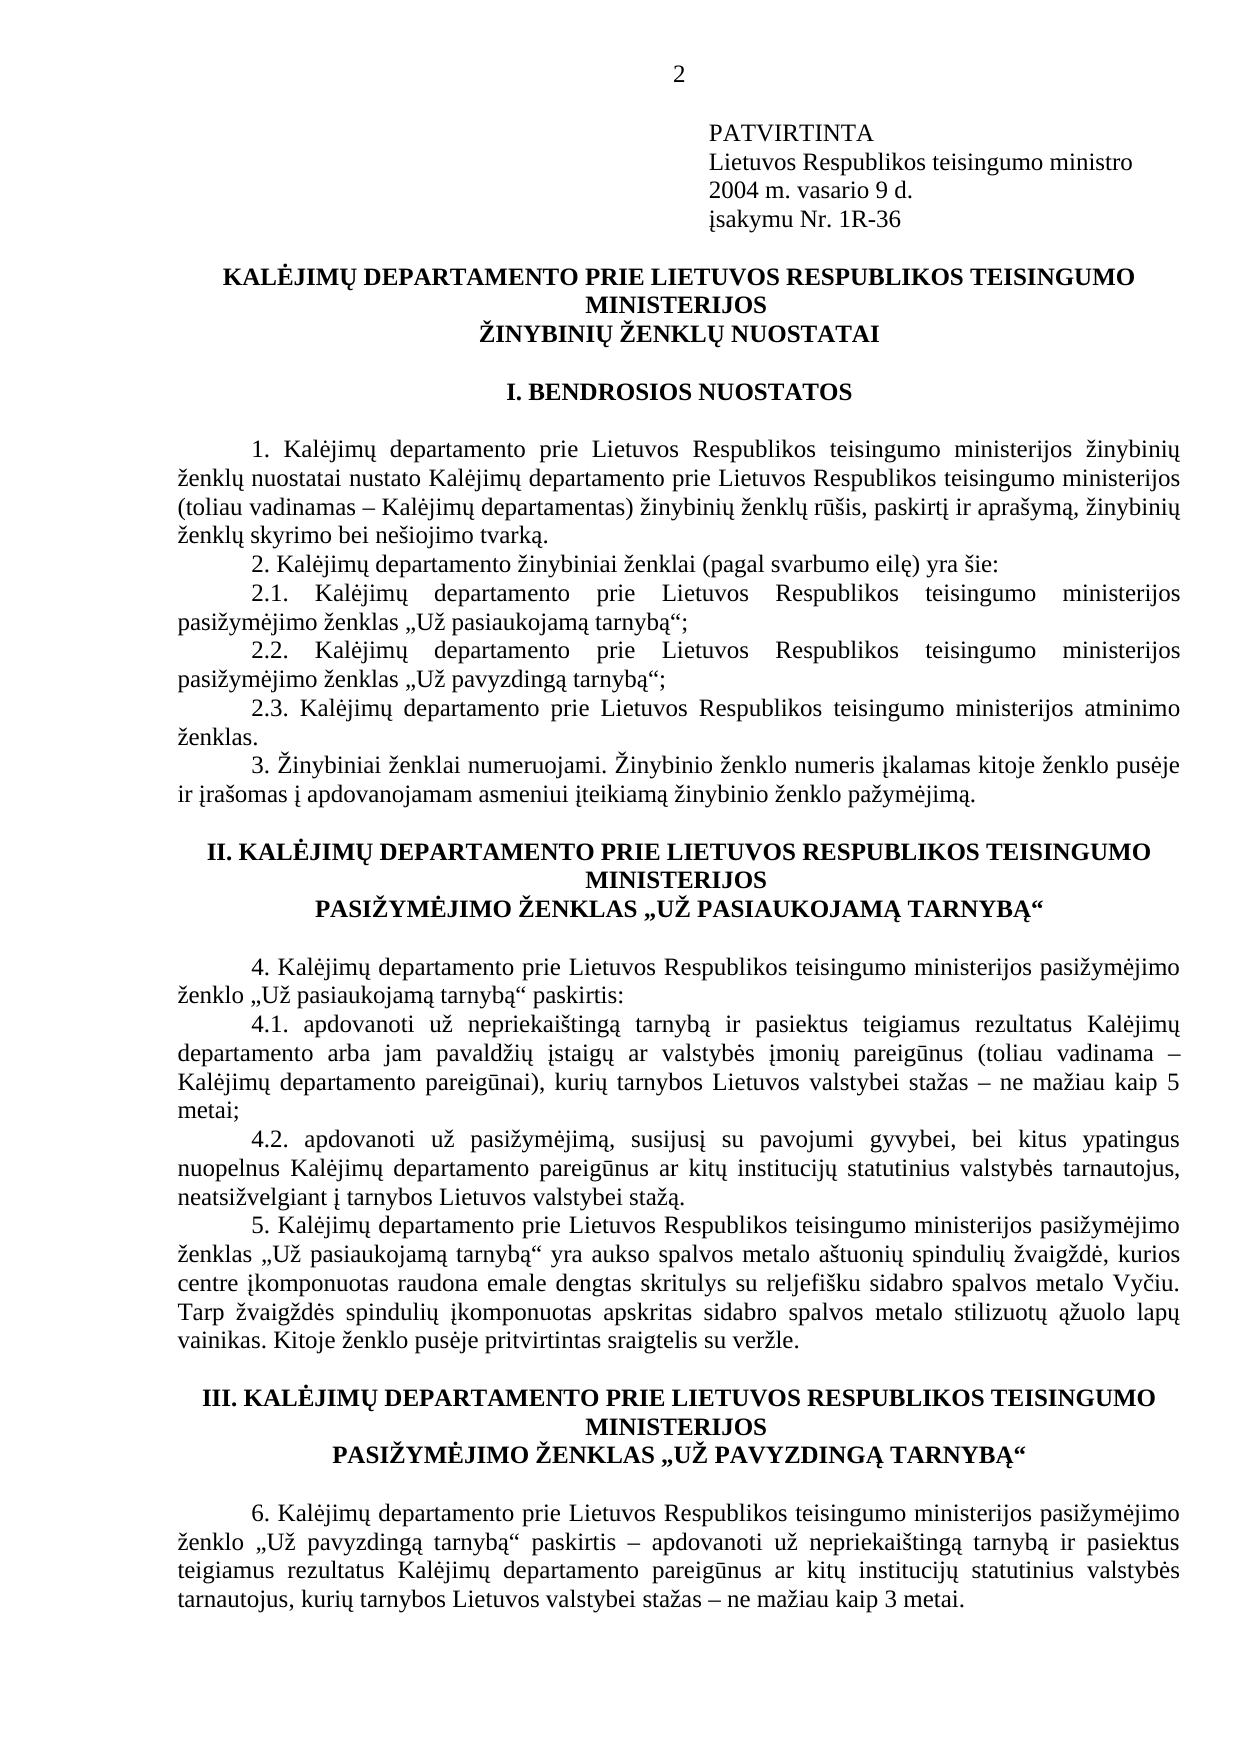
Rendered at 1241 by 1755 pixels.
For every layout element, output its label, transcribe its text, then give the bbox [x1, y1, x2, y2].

text PASIŽYMĖJIMO ŽENKLAS „UŽ PASIAUKOJAMĄ TARNYBĄ“ [177, 894, 1181, 923]
text įsakymu Nr. 1R-36 [177, 204, 1181, 233]
text 4. Kalėjimų departamento prie Lietuvos Respublikos teisingumo ministerijos pasižymėjimo ženklo „Už pasiaukojamą tarnybą“ paskirtis: [177, 952, 1181, 1009]
text 2. Kalėjimų departamento žinybiniai ženklai (pagal svarbumo eilę) yra šie: [177, 549, 1181, 578]
text 2.1. Kalėjimų departamento prie Lietuvos Respublikos teisingumo ministerijos pasižymėjimo ženklas „Už pasiaukojamą tarnybą“; [177, 578, 1181, 636]
text KALĖJIMŲ DEPARTAMENTO PRIE LIETUVOS RESPUBLIKOS TEISINGUMO MINISTERIJOS [177, 262, 1181, 319]
text PATVIRTINTA [709, 118, 1181, 147]
text 2.2. Kalėjimų departamento prie Lietuvos Respublikos teisingumo ministerijos pasižymėjimo ženklas „Už pavyzdingą tarnybą“; [177, 636, 1181, 693]
text 6. Kalėjimų departamento prie Lietuvos Respublikos teisingumo ministerijos pasižymėjimo ženklo „Už pavyzdingą tarnybą“ paskirtis – apdovanoti už nepriekaištingą tarnybą ir pasiektus teigiamus rezultatus Kalėjimų departamento pareigūnus ar kitų institucijų statutinius valstybės tarnautojus, kurių tarnybos Lietuvos valstybei stažas – ne mažiau kaip 3 metai. [177, 1498, 1181, 1613]
text I. BENDROSIOS NUOSTATOS [177, 377, 1181, 406]
text 4.2. apdovanoti už pasižymėjimą, susijusį su pavojumi gyvybei, bei kitus ypatingus nuopelnus Kalėjimų departamento pareigūnus ar kitų institucijų statutinius valstybės tarnautojus, neatsižvelgiant į tarnybos Lietuvos valstybei stažą. [177, 1124, 1181, 1211]
text ŽINYBINIŲ ŽENKLŲ NUOSTATAI [177, 319, 1181, 348]
text 1. Kalėjimų departamento prie Lietuvos Respublikos teisingumo ministerijos žinybinių ženklų nuostatai nustato Kalėjimų departamento prie Lietuvos Respublikos teisingumo ministerijos (toliau vadinamas – Kalėjimų departamentas) žinybinių ženklų rūšis, paskirtį ir aprašymą, žinybinių ženklų skyrimo bei nešiojimo tvarką. [177, 434, 1181, 549]
text Lietuvos Respublikos teisingumo ministro [177, 147, 1181, 176]
text 2.3. Kalėjimų departamento prie Lietuvos Respublikos teisingumo ministerijos atminimo ženklas. [177, 693, 1181, 751]
text 2004 m. vasario 9 d. [177, 176, 1181, 204]
text 5. Kalėjimų departamento prie Lietuvos Respublikos teisingumo ministerijos pasižymėjimo ženklas „Už pasiaukojamą tarnybą“ yra aukso spalvos metalo aštuonių spindulių žvaigždė, kurios centre įkomponuotas raudona emale dengtas skritulys su reljefišku sidabro spalvos metalo Vyčiu. Tarp žvaigždės spindulių įkomponuotas apskritas sidabro spalvos metalo stilizuotų ąžuolo lapų vainikas. Kitoje ženklo pusėje pritvirtintas sraigtelis su veržle. [177, 1211, 1181, 1354]
text III. KALĖJIMŲ DEPARTAMENTO PRIE LIETUVOS RESPUBLIKOS TEISINGUMO MINISTERIJOS [177, 1383, 1181, 1441]
text PASIŽYMĖJIMO ŽENKLAS „UŽ PAVYZDINGĄ TARNYBĄ“ [177, 1441, 1181, 1469]
text II. KALĖJIMŲ DEPARTAMENTO PRIE LIETUVOS RESPUBLIKOS TEISINGUMO MINISTERIJOS [177, 837, 1181, 894]
text 4.1. apdovanoti už nepriekaištingą tarnybą ir pasiektus teigiamus rezultatus Kalėjimų departamento arba jam pavaldžių įstaigų ar valstybės įmonių pareigūnus (toliau vadinama – Kalėjimų departamento pareigūnai), kurių tarnybos Lietuvos valstybei stažas – ne mažiau kaip 5 metai; [177, 1009, 1181, 1124]
text 3. Žinybiniai ženklai numeruojami. Žinybinio ženklo numeris įkalamas kitoje ženklo pusėje ir įrašomas į apdovanojamam asmeniui įteikiamą žinybinio ženklo pažymėjimą. [177, 751, 1181, 808]
